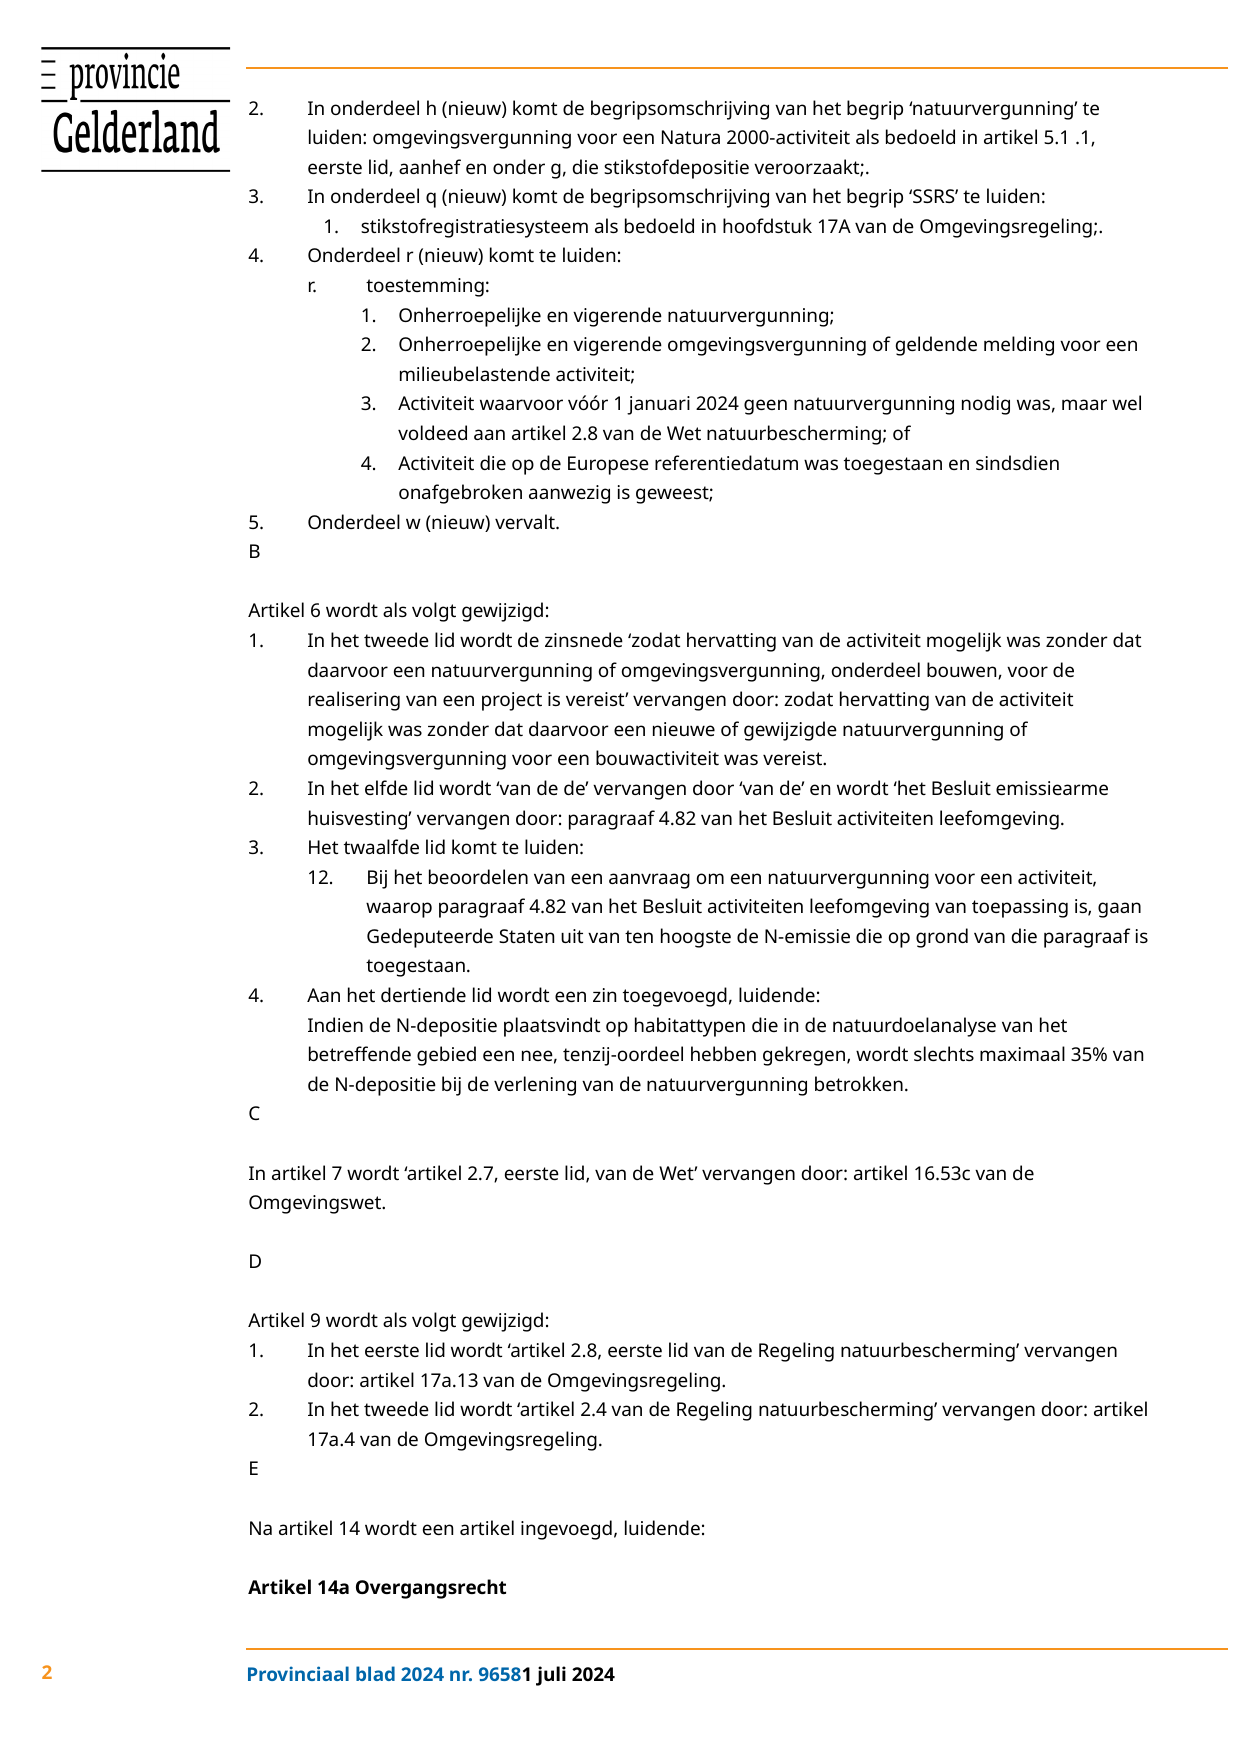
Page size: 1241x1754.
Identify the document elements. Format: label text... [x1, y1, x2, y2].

list Onherroepelijke en vigerende omgevingsvergunning of geldende melding voor een milieubelastende activiteit; [361, 331, 1152, 387]
list Onderdeel r (nieuw) komt te luiden: [248, 243, 1152, 268]
list In het tweede lid wordt ‘artikel 2.4 van de Regeling natuurbescherming’ vervangen door: artikel 17a.4 van de Omgevingsregeling. [248, 1396, 1152, 1452]
list In onderdeel h (nieuw) komt de begripsomschrijving van het begrip ‘natuurvergunning’ te luiden: omgevingsvergunning voor een Natura 2000-activiteit als bedoeld in artikel 5.1 .1, eerste lid, aanhef en onder g, die stikstofdepositie veroorzaakt;. [248, 95, 1152, 180]
list In onderdeel q (nieuw) komt de begripsomschrijving van het begrip ‘SSRS’ te luiden: [248, 183, 1152, 209]
list In het elfde lid wordt ‘van de de’ vervangen door ‘van de’ en wordt ‘het Besluit emissiearme huisvesting’ vervangen door: paragraaf 4.82 van het Besluit activiteiten leefomgeving. [248, 775, 1152, 831]
text C [248, 1101, 1152, 1126]
text In artikel 7 wordt ‘artikel 2.7, eerste lid, van de Wet’ vervangen door: artikel 16.53c van de Omgevingswet. [248, 1160, 1152, 1215]
text E [248, 1456, 1152, 1481]
list Onderdeel w (nieuw) vervalt. [248, 509, 1152, 535]
text B [248, 538, 1152, 564]
list Indien de N-depositie plaatsvindt op habitattypen die in de natuurdoelanalyse van het betreffende gebied een nee, tenzij-oordeel hebben gekregen, wordt slechts maximaal 35% van de N-depositie bij de verlening van de natuurvergunning betrokken. [248, 1012, 1152, 1097]
text Artikel 6 wordt als volgt gewijzigd: [248, 598, 1152, 623]
list Bij het beoordelen van een aanvraag om een natuurvergunning voor een activiteit, waarop paragraaf 4.82 van het Besluit activiteiten leefomgeving van toepassing is, gaan Gedeputeerde Staten uit van ten hoogste de N-emissie die op grond van die paragraaf is toegestaan. [307, 864, 1152, 978]
list In het eerste lid wordt ‘artikel 2.8, eerste lid van de Regeling natuurbescherming’ vervangen door: artikel 17a.13 van de Omgevingsregeling. [248, 1337, 1152, 1393]
text D [248, 1248, 1152, 1274]
list stikstofregistratiesysteem als bedoeld in hoofdstuk 17A van de Omgevingsregeling;. [323, 213, 1152, 239]
list Onherroepelijke en vigerende natuurvergunning; [361, 302, 1152, 328]
text Artikel 9 wordt als volgt gewijzigd: [248, 1308, 1152, 1333]
text Artikel 14a Overgangsrecht [248, 1574, 1152, 1600]
list Activiteit waarvoor vóór 1 januari 2024 geen natuurvergunning nodig was, maar wel voldeed aan artikel 2.8 van de Wet natuurbescherming; of [361, 391, 1152, 446]
text Na artikel 14 wordt een artikel ingevoegd, luidende: [248, 1515, 1152, 1541]
list Aan het dertiende lid wordt een zin toegevoegd, luidende: [248, 982, 1152, 1008]
list toestemming: [307, 272, 1152, 298]
list Het twaalfde lid komt te luiden: [248, 834, 1152, 860]
list In het tweede lid wordt de zinsnede ‘zodat hervatting van de activiteit mogelijk was zonder dat daarvoor een natuurvergunning of omgevingsvergunning, onderdeel bouwen, voor de realisering van een project is vereist’ vervangen door: zodat hervatting van de activiteit mogelijk was zonder dat daarvoor een nieuwe of gewijzigde natuurvergunning of omgevingsvergunning voor een bouwactiviteit was vereist. [248, 627, 1152, 771]
list Activiteit die op de Europese referentiedatum was toegestaan en sindsdien onafgebroken aanwezig is geweest; [361, 450, 1152, 505]
picture [41, 47, 231, 172]
